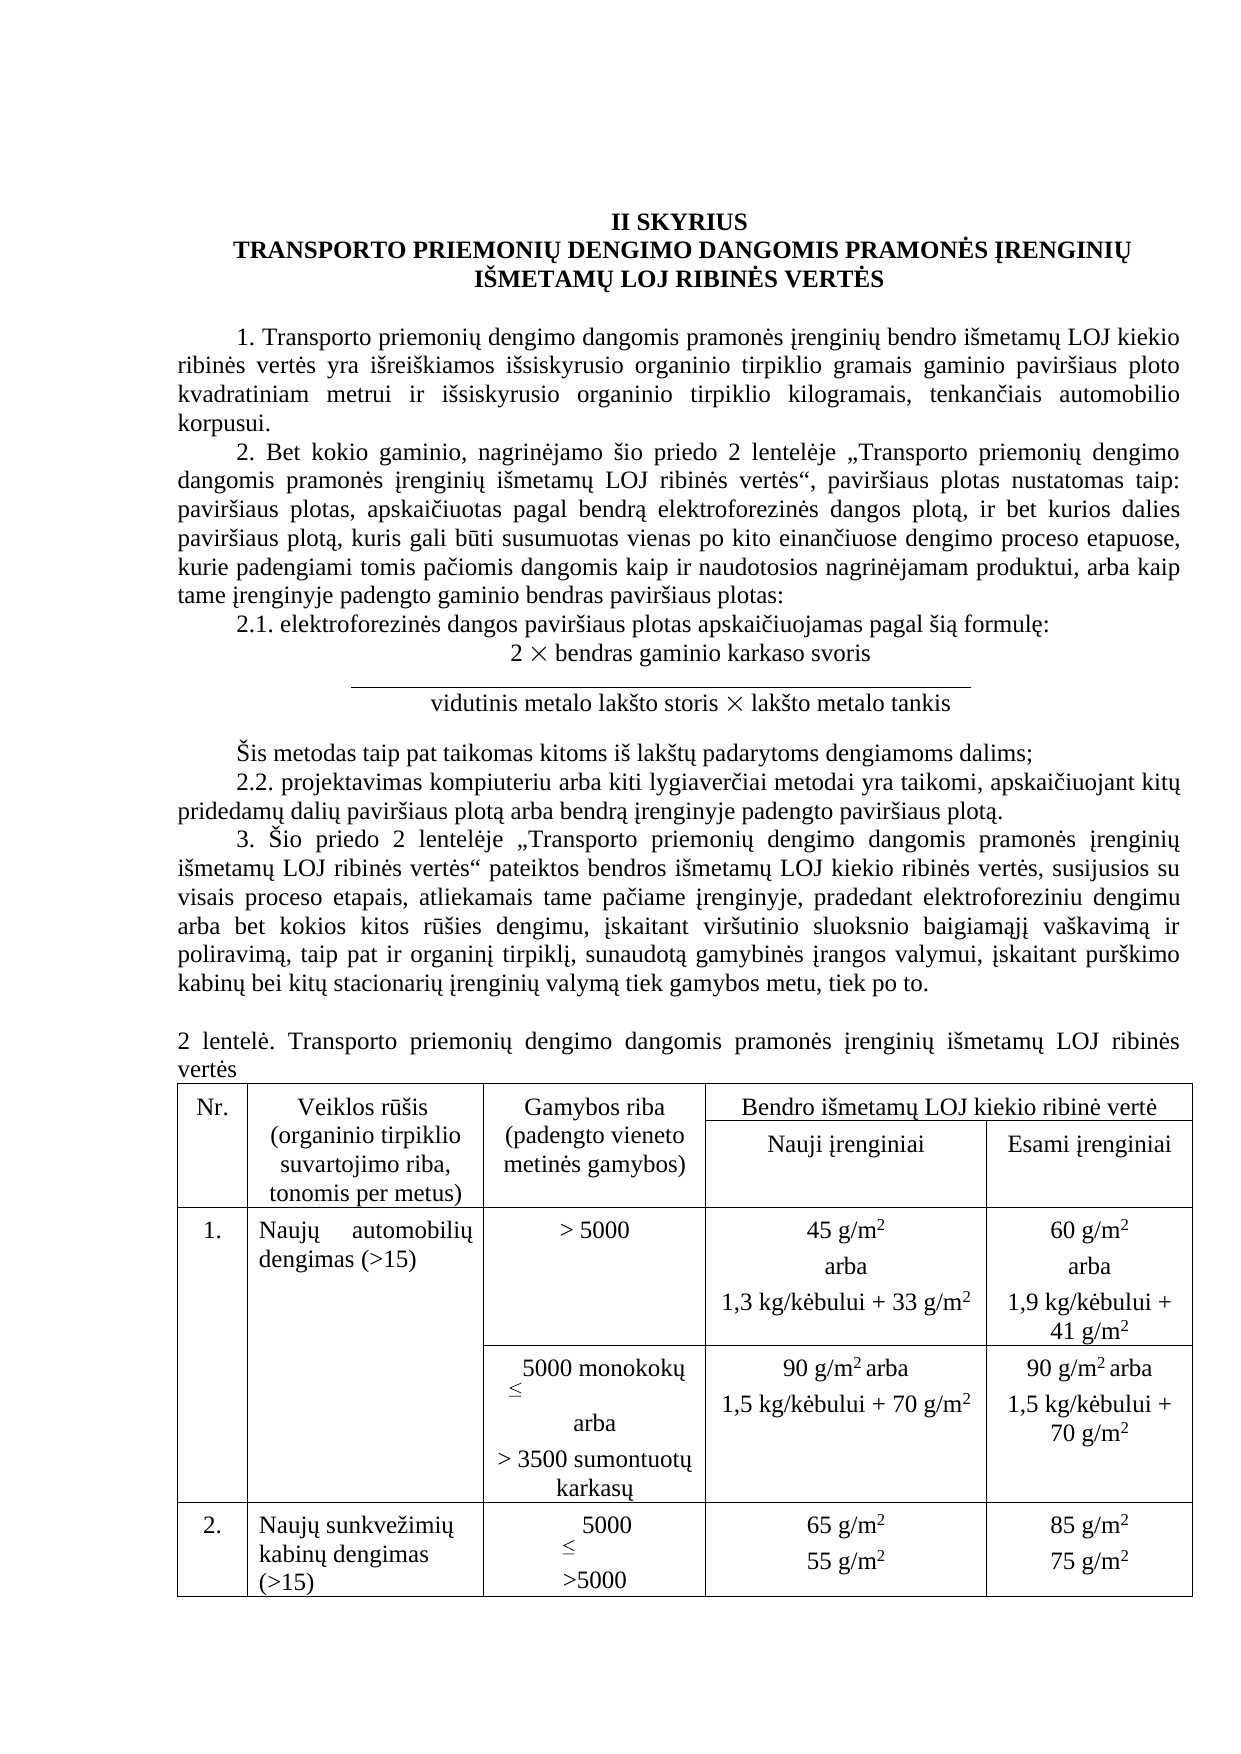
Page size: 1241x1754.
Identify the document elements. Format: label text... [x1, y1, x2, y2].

table_cell 2. [178, 1503, 247, 1596]
table_header Veiklos rūšis (organinio tirpiklio suvartojimo riba, tonomis per metus) [248, 1084, 483, 1207]
text 1. Transporto priemonių dengimo dangomis pramonės įrenginių bendro išmetamų LOJ kiekio ribinės vertės yra išreiškiamos išsiskyrusio organinio tirpiklio gramais gaminio paviršiaus ploto kvadratiniam metrui ir išsiskyrusio organinio tirpiklio kilogramais, tenkančiais automobilio korpusui. [177, 322, 1181, 437]
text 3. Šio priedo 2 lentelėje „Transporto priemonių dengimo dangomis pramonės įrenginių išmetamų LOJ ribinės vertės“ pateiktos bendros išmetamų LOJ kiekio ribinės vertės, susijusios su visais proceso etapais, atliekamais tame pačiame įrenginyje, pradedant elektroforeziniu dengimu arba bet kokios kitos rūšies dengimu, įskaitant viršutinio sluoksnio baigiamąjį vaškavimą ir poliravimą, taip pat ir organinį tirpiklį, sunaudotą gamybinės įrangos valymui, įskaitant purškimo kabinų bei kitų stacionarių įrenginių valymą tiek gamybos metu, tiek po to. [177, 824, 1181, 997]
table_cell Esami įrenginiai [987, 1121, 1192, 1207]
table_cell > 5000 [484, 1208, 705, 1344]
table_cell 65 g/m2 55 g/m2 [706, 1503, 986, 1596]
table_cell 1. [178, 1208, 247, 1502]
table_cell 85 g/m2 75 g/m2 [987, 1503, 1192, 1596]
table_cell Nauji įrenginiai [706, 1121, 986, 1207]
text 2 lentelė. Transporto priemonių dengimo dangomis pramonės įrenginių išmetamų LOJ ribinės vertės [177, 1026, 1181, 1083]
table_cell 45 g/m2 arba 1,3 kg/kėbului + 33 g/m2 [706, 1208, 986, 1344]
table_cell 90 g/m2 arba 1,5 kg/kėbului + 70 g/m2 [706, 1346, 986, 1502]
text 2.2. projektavimas kompiuteriu arba kiti lygiaverčiai metodai yra taikomi, apskaičiuojant kitų pridedamų dalių paviršiaus plotą arba bendrą įrenginyje padengto paviršiaus plotą. [177, 767, 1181, 824]
table_cell vidutinis metalo lakšto storis  lakšto metalo tankis [351, 688, 971, 738]
text Šis metodas taip pat taikomas kitoms iš lakštų padarytoms dengiamoms dalims; [177, 738, 1181, 767]
text 2.1. elektroforezinės dangos paviršiaus plotas apskaičiuojamas pagal šią formulę: [177, 609, 1181, 638]
table_cell Naujų sunkvežimių kabinų dengimas (>15) [248, 1503, 483, 1596]
subtitle TRANSPORTO PRIEMONIŲ DENGIMO DANGOMIS PRAMONĖS ĮRENGINIŲ IŠMETAMŲ LOJ RIBINĖS VERTĖS [177, 235, 1181, 293]
table_header Nr. [178, 1084, 247, 1207]
table_cell 90 g/m2 arba 1,5 kg/kėbului + 70 g/m2 [987, 1346, 1192, 1502]
table_cell 5000 monokokų arba > 3500 sumontuotų karkasų [484, 1346, 705, 1502]
table_header Bendro išmetamų LOJ kiekio ribinė vertė [706, 1084, 1192, 1120]
table_cell 5000 >5000 [484, 1503, 705, 1596]
text 2. Bet kokio gaminio, nagrinėjamo šio priedo 2 lentelėje „Transporto priemonių dengimo dangomis pramonės įrenginių išmetamų LOJ ribinės vertės“, paviršiaus plotas nustatomas taip: paviršiaus plotas, apskaičiuotas pagal bendrą elektroforezinės dangos plotą, ir bet kurios dalies paviršiaus plotą, kuris gali būti susumuotas vienas po kito einančiuose dengimo proceso etapuose, kurie padengiami tomis pačiomis dangomis kaip ir naudotosios nagrinėjamam produktui, arba kaip tame įrenginyje padengto gaminio bendras paviršiaus plotas: [177, 437, 1181, 609]
subtitle II SKYRIUS [177, 207, 1181, 235]
table_cell Naujų automobilių dengimas (>15) [248, 1208, 483, 1502]
table_header Gamybos riba (padengto vieneto metinės gamybos) [484, 1084, 705, 1207]
table_cell 60 g/m2 arba 1,9 kg/kėbului + 41 g/m2 [987, 1208, 1192, 1344]
table_header 2  bendras gaminio karkaso svoris [351, 638, 971, 687]
